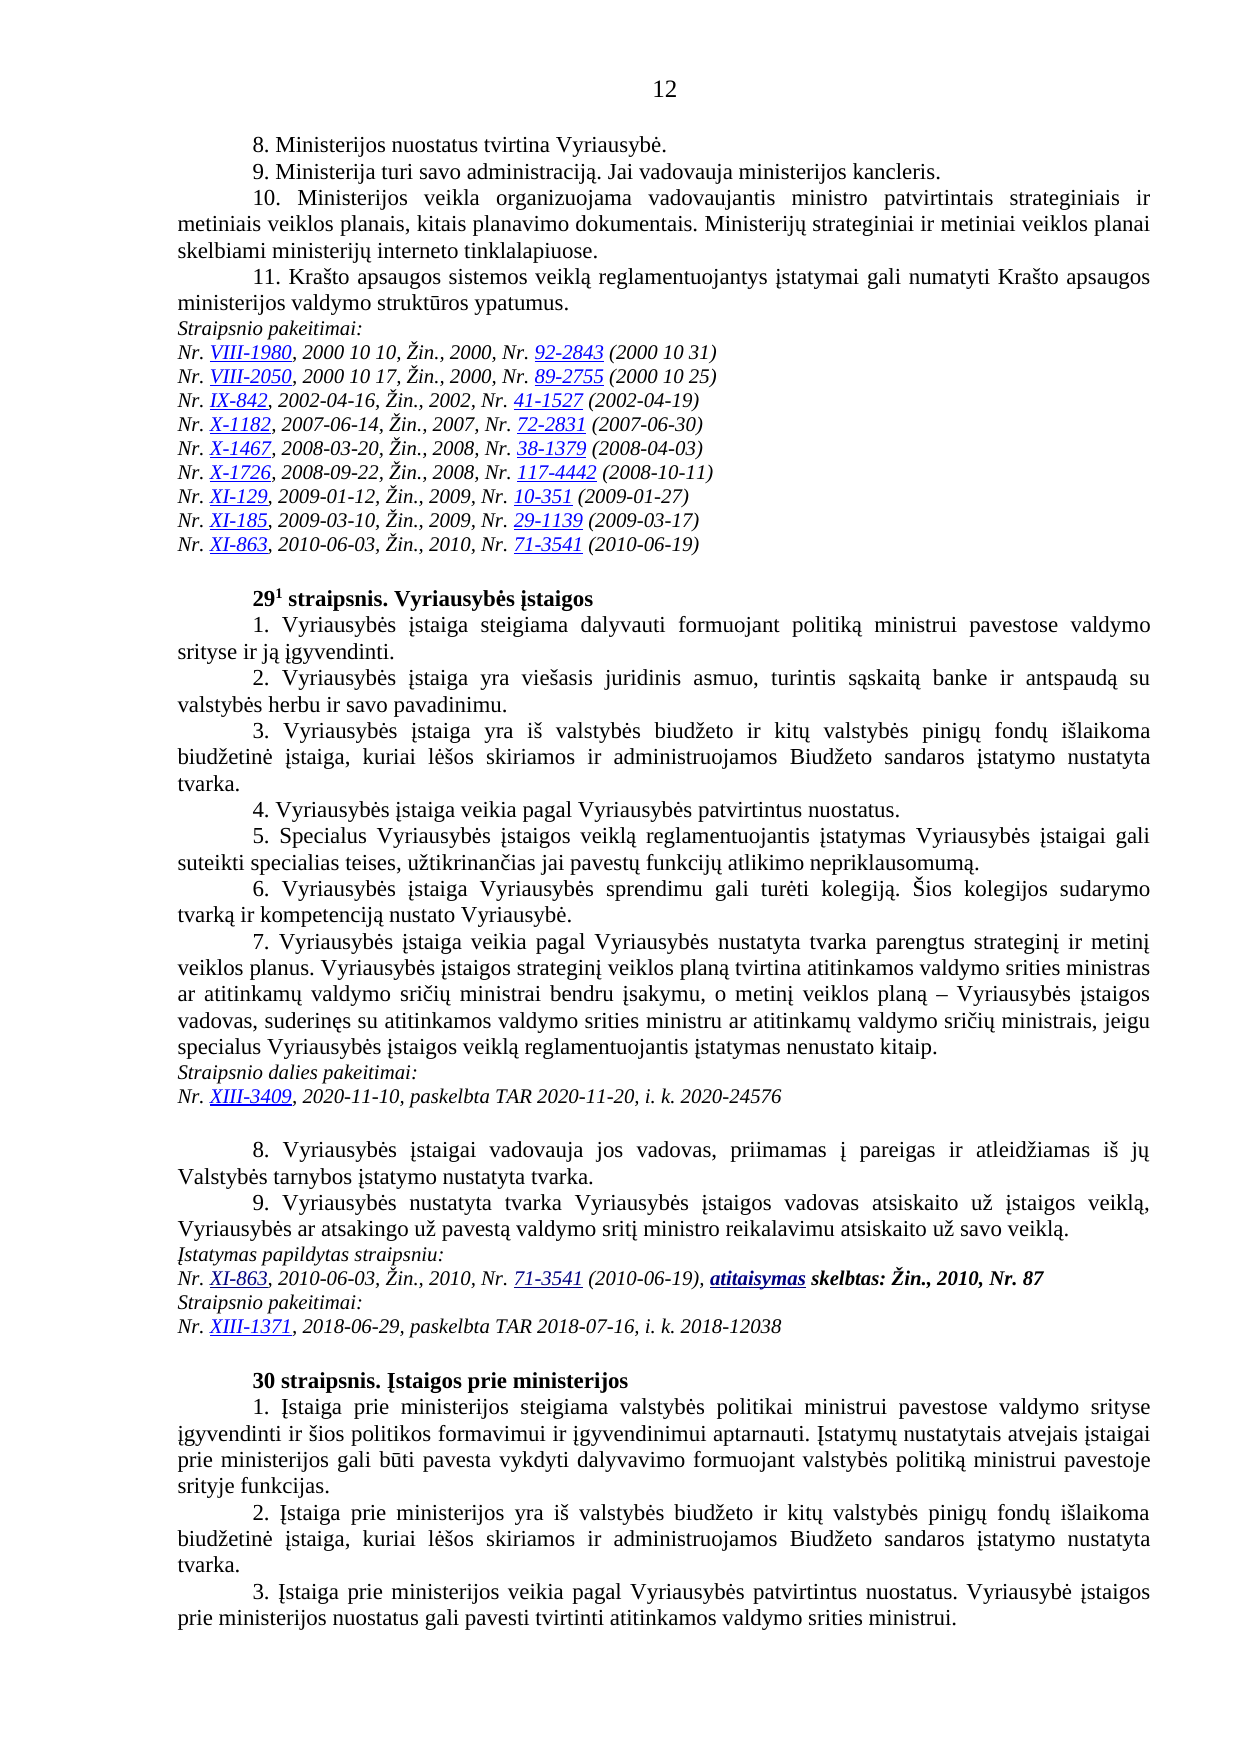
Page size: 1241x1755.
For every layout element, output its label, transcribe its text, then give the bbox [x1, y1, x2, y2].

text 30 straipsnis. Įstaigos prie ministerijos [177, 1367, 1152, 1393]
text 8. Vyriausybės įstaigai vadovauja jos vadovas, priimamas į pareigas ir atleidžiamas iš jų Valstybės tarnybos įstatymo nustatyta tvarka. [177, 1136, 1152, 1189]
text Straipsnio pakeitimai: [177, 1290, 1152, 1314]
text Straipsnio dalies pakeitimai: [177, 1059, 1152, 1084]
text Nr. VIII-1980, 2000 10 10, Žin., 2000, Nr. 92-2843 (2000 10 31) [177, 340, 1152, 364]
text Įstatymas papildytas straipsniu: [177, 1242, 1152, 1266]
text Nr. XI-185, 2009-03-10, Žin., 2009, Nr. 29-1139 (2009-03-17) [177, 508, 1152, 532]
text 10. Ministerijos veikla organizuojama vadovaujantis ministro patvirtintais strateginiais ir metiniais veiklos planais, kitais planavimo dokumentais. Ministerijų strateginiai ir metiniai veiklos planai skelbiami ministerijų interneto tinklalapiuose. [177, 184, 1152, 263]
text Nr. XI-863, 2010-06-03, Žin., 2010, Nr. 71-3541 (2010-06-19), atitaisymas skelbtas: Žin., 2010, Nr. 87 [177, 1266, 1152, 1290]
text Nr. XIII-3409, 2020-11-10, paskelbta TAR 2020-11-20, i. k. 2020-24576 [177, 1084, 1152, 1108]
text 1. Vyriausybės įstaiga steigiama dalyvauti formuojant politiką ministrui pavestose valdymo srityse ir ją įgyvendinti. [177, 612, 1152, 664]
text Nr. X-1467, 2008-03-20, Žin., 2008, Nr. 38-1379 (2008-04-03) [177, 436, 1152, 460]
text Nr. X-1182, 2007-06-14, Žin., 2007, Nr. 72-2831 (2007-06-30) [177, 412, 1152, 436]
text 291 straipsnis. Vyriausybės įstaigos [177, 585, 1152, 612]
text 3. Įstaiga prie ministerijos veikia pagal Vyriausybės patvirtintus nuostatus. Vyriausybė įstaigos prie ministerijos nuostatus gali pavesti tvirtinti atitinkamos valdymo srities ministrui. [177, 1578, 1152, 1630]
text 1. Įstaiga prie ministerijos steigiama valstybės politikai ministrui pavestose valdymo srityse įgyvendinti ir šios politikos formavimui ir įgyvendinimui aptarnauti. Įstatymų nustatytais atvejais įstaigai prie ministerijos gali būti pavesta vykdyti dalyvavimo formuojant valstybės politiką ministrui pavestoje srityje funkcijas. [177, 1393, 1152, 1499]
text Nr. VIII-2050, 2000 10 17, Žin., 2000, Nr. 89-2755 (2000 10 25) [177, 364, 1152, 388]
text 6. Vyriausybės įstaiga Vyriausybės sprendimu gali turėti kolegiją. Šios kolegijos sudarymo tvarką ir kompetenciją nustato Vyriausybė. [177, 875, 1152, 928]
text 2. Įstaiga prie ministerijos yra iš valstybės biudžeto ir kitų valstybės pinigų fondų išlaikoma biudžetinė įstaiga, kuriai lėšos skiriamos ir administruojamos Biudžeto sandaros įstatymo nustatyta tvarka. [177, 1499, 1152, 1578]
text 3. Vyriausybės įstaiga yra iš valstybės biudžeto ir kitų valstybės pinigų fondų išlaikoma biudžetinė įstaiga, kuriai lėšos skiriamos ir administruojamos Biudžeto sandaros įstatymo nustatyta tvarka. [177, 717, 1152, 796]
text 9. Vyriausybės nustatyta tvarka Vyriausybės įstaigos vadovas atsiskaito už įstaigos veiklą, Vyriausybės ar atsakingo už pavestą valdymo sritį ministro reikalavimu atsiskaito už savo veiklą. [177, 1189, 1152, 1242]
text 7. Vyriausybės įstaiga veikia pagal Vyriausybės nustatyta tvarka parengtus strateginį ir metinį veiklos planus. Vyriausybės įstaigos strateginį veiklos planą tvirtina atitinkamos valdymo srities ministras ar atitinkamų valdymo sričių ministrai bendru įsakymu, o metinį veiklos planą – Vyriausybės įstaigos vadovas, suderinęs su atitinkamos valdymo srities ministru ar atitinkamų valdymo sričių ministrais, jeigu specialus Vyriausybės įstaigos veiklą reglamentuojantis įstatymas nenustato kitaip. [177, 928, 1152, 1059]
text Nr. XI-129, 2009-01-12, Žin., 2009, Nr. 10-351 (2009-01-27) [177, 484, 1152, 508]
text 5. Specialus Vyriausybės įstaigos veiklą reglamentuojantis įstatymas Vyriausybės įstaigai gali suteikti specialias teises, užtikrinančias jai pavestų funkcijų atlikimo nepriklausomumą. [177, 822, 1152, 875]
text Straipsnio pakeitimai: [177, 316, 1152, 340]
text 11. Krašto apsaugos sistemos veiklą reglamentuojantys įstatymai gali numatyti Krašto apsaugos ministerijos valdymo struktūros ypatumus. [177, 263, 1152, 316]
text 9. Ministerija turi savo administraciją. Jai vadovauja ministerijos kancleris. [177, 158, 1152, 184]
text Nr. XIII-1371, 2018-06-29, paskelbta TAR 2018-07-16, i. k. 2018-12038 [177, 1314, 1152, 1338]
text Nr. IX-842, 2002-04-16, Žin., 2002, Nr. 41-1527 (2002-04-19) [177, 388, 1152, 412]
text 8. Ministerijos nuostatus tvirtina Vyriausybė. [177, 131, 1152, 158]
text 4. Vyriausybės įstaiga veikia pagal Vyriausybės patvirtintus nuostatus. [177, 796, 1152, 822]
text Nr. XI-863, 2010-06-03, Žin., 2010, Nr. 71-3541 (2010-06-19) [177, 532, 1152, 556]
text Nr. X-1726, 2008-09-22, Žin., 2008, Nr. 117-4442 (2008-10-11) [177, 460, 1152, 484]
text 2. Vyriausybės įstaiga yra viešasis juridinis asmuo, turintis sąskaitą banke ir antspaudą su valstybės herbu ir savo pavadinimu. [177, 664, 1152, 717]
